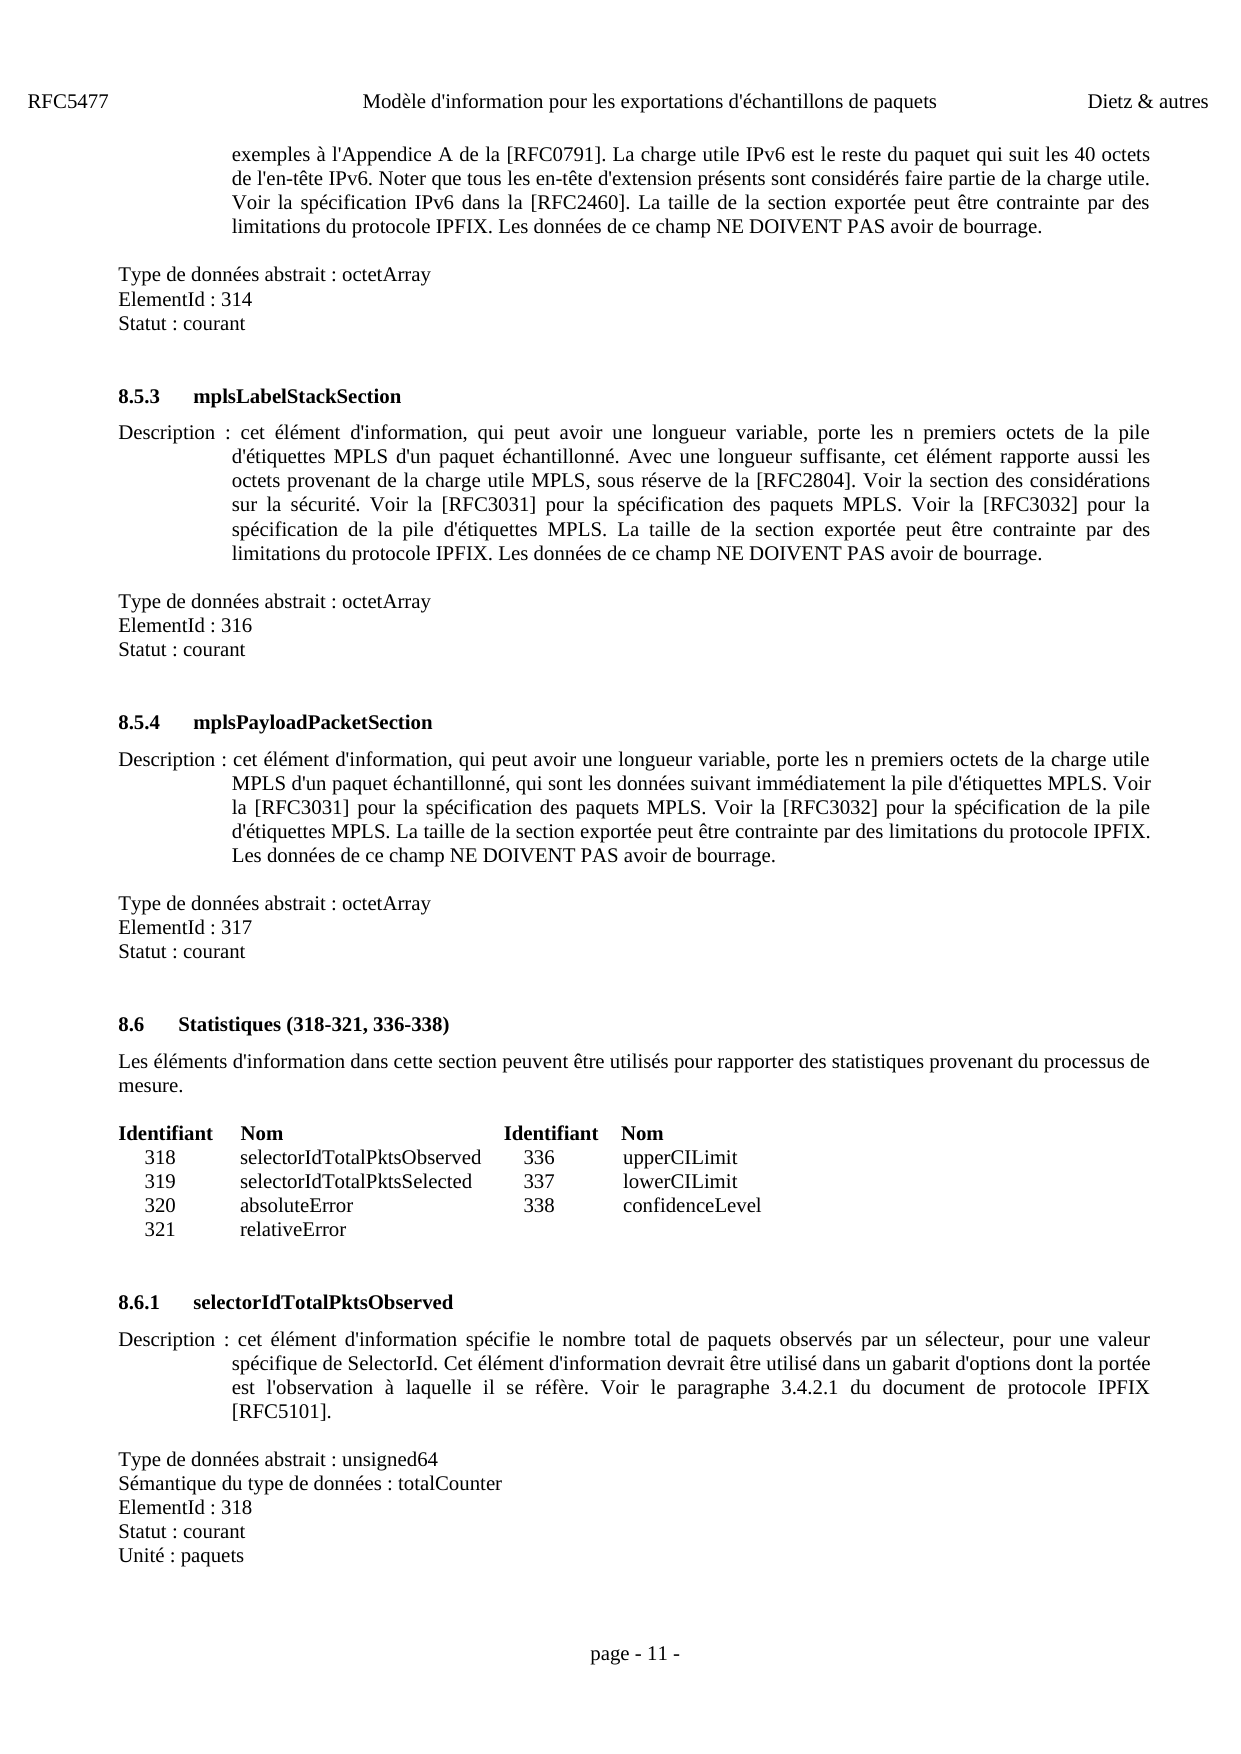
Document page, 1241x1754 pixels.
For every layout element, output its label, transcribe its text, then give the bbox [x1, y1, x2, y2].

text 320 absoluteError 338 confidenceLevel [144, 1193, 1152, 1217]
subtitle 8.5.3 mplsLabelStackSection [118, 384, 1152, 408]
text Les éléments d'information dans cette section peuvent être utilisés pour rapporter des statistiques provenant du processus de mesure. [118, 1049, 1152, 1097]
subtitle 8.5.4 mplsPayloadPacketSection [118, 710, 1152, 734]
text Description : cet élément d'information, qui peut avoir une longueur variable, porte les n premiers octets de la charge utile MPLS d'un paquet échantillonné, qui sont les données suivant immédiatement la pile d'étiquettes MPLS. Voir la [RFC3031] pour la spécification des paquets MPLS. Voir la [RFC3032] pour la spécification de la pile d'étiquettes MPLS. La taille de la section exportée peut être contrainte par des limitations du protocole IPFIX. Les données de ce champ NE DOIVENT PAS avoir de bourrage. [118, 746, 1152, 867]
text Type de données abstrait : octetArray [118, 891, 1152, 915]
text Unité : paquets [118, 1543, 1152, 1567]
text Description : cet élément d'information spécifie le nombre total de paquets observés par un sélecteur, pour une valeur spécifique de SelectorId. Cet élément d'information devrait être utilisé dans un gabarit d'options dont la portée est l'observation à laquelle il se réfère. Voir le paragraphe 3.4.2.1 du document de protocole IPFIX [RFC5101]. [118, 1327, 1152, 1423]
text ElementId : 314 [118, 286, 1152, 311]
text ElementId : 316 [118, 613, 1152, 637]
text Statut : courant [118, 311, 1152, 334]
text Statut : courant [118, 637, 1152, 661]
text Statut : courant [118, 1519, 1152, 1543]
text 319 selectorIdTotalPktsSelected 337 lowerCILimit [144, 1169, 1152, 1193]
text exemples à l'Appendice A de la [RFC0791]. La charge utile IPv6 est le reste du paquet qui suit les 40 octets de l'en-tête IPv6. Noter que tous les en-tête d'extension présents sont considérés faire partie de la charge utile. Voir la spécification IPv6 dans la [RFC2460]. La taille de la section exportée peut être contrainte par des limitations du protocole IPFIX. Les données de ce champ NE DOIVENT PAS avoir de bourrage. [118, 142, 1152, 238]
text Type de données abstrait : unsigned64 [118, 1447, 1152, 1471]
text 318 selectorIdTotalPktsObserved 336 upperCILimit [144, 1145, 1152, 1169]
text Sémantique du type de données : totalCounter [118, 1471, 1152, 1495]
subtitle 8.6 Statistiques (318-321, 336-338) [118, 1012, 1152, 1036]
text Type de données abstrait : octetArray [118, 589, 1152, 613]
text ElementId : 318 [118, 1495, 1152, 1519]
text ElementId : 317 [118, 915, 1152, 939]
text Statut : courant [118, 939, 1152, 963]
text 321 relativeError [144, 1217, 1152, 1241]
text Identifiant Nom Identifiant Nom [118, 1121, 1152, 1145]
subtitle 8.6.1 selectorIdTotalPktsObserved [118, 1290, 1152, 1314]
text Description : cet élément d'information, qui peut avoir une longueur variable, porte les n premiers octets de la pile d'étiquettes MPLS d'un paquet échantillonné. Avec une longueur suffisante, cet élément rapporte aussi les octets provenant de la charge utile MPLS, sous réserve de la [RFC2804]. Voir la section des considérations sur la sécurité. Voir la [RFC3031] pour la spécification des paquets MPLS. Voir la [RFC3032] pour la spécification de la pile d'étiquettes MPLS. La taille de la section exportée peut être contrainte par des limitations du protocole IPFIX. Les données de ce champ NE DOIVENT PAS avoir de bourrage. [118, 420, 1152, 564]
text Type de données abstrait : octetArray [118, 262, 1152, 286]
